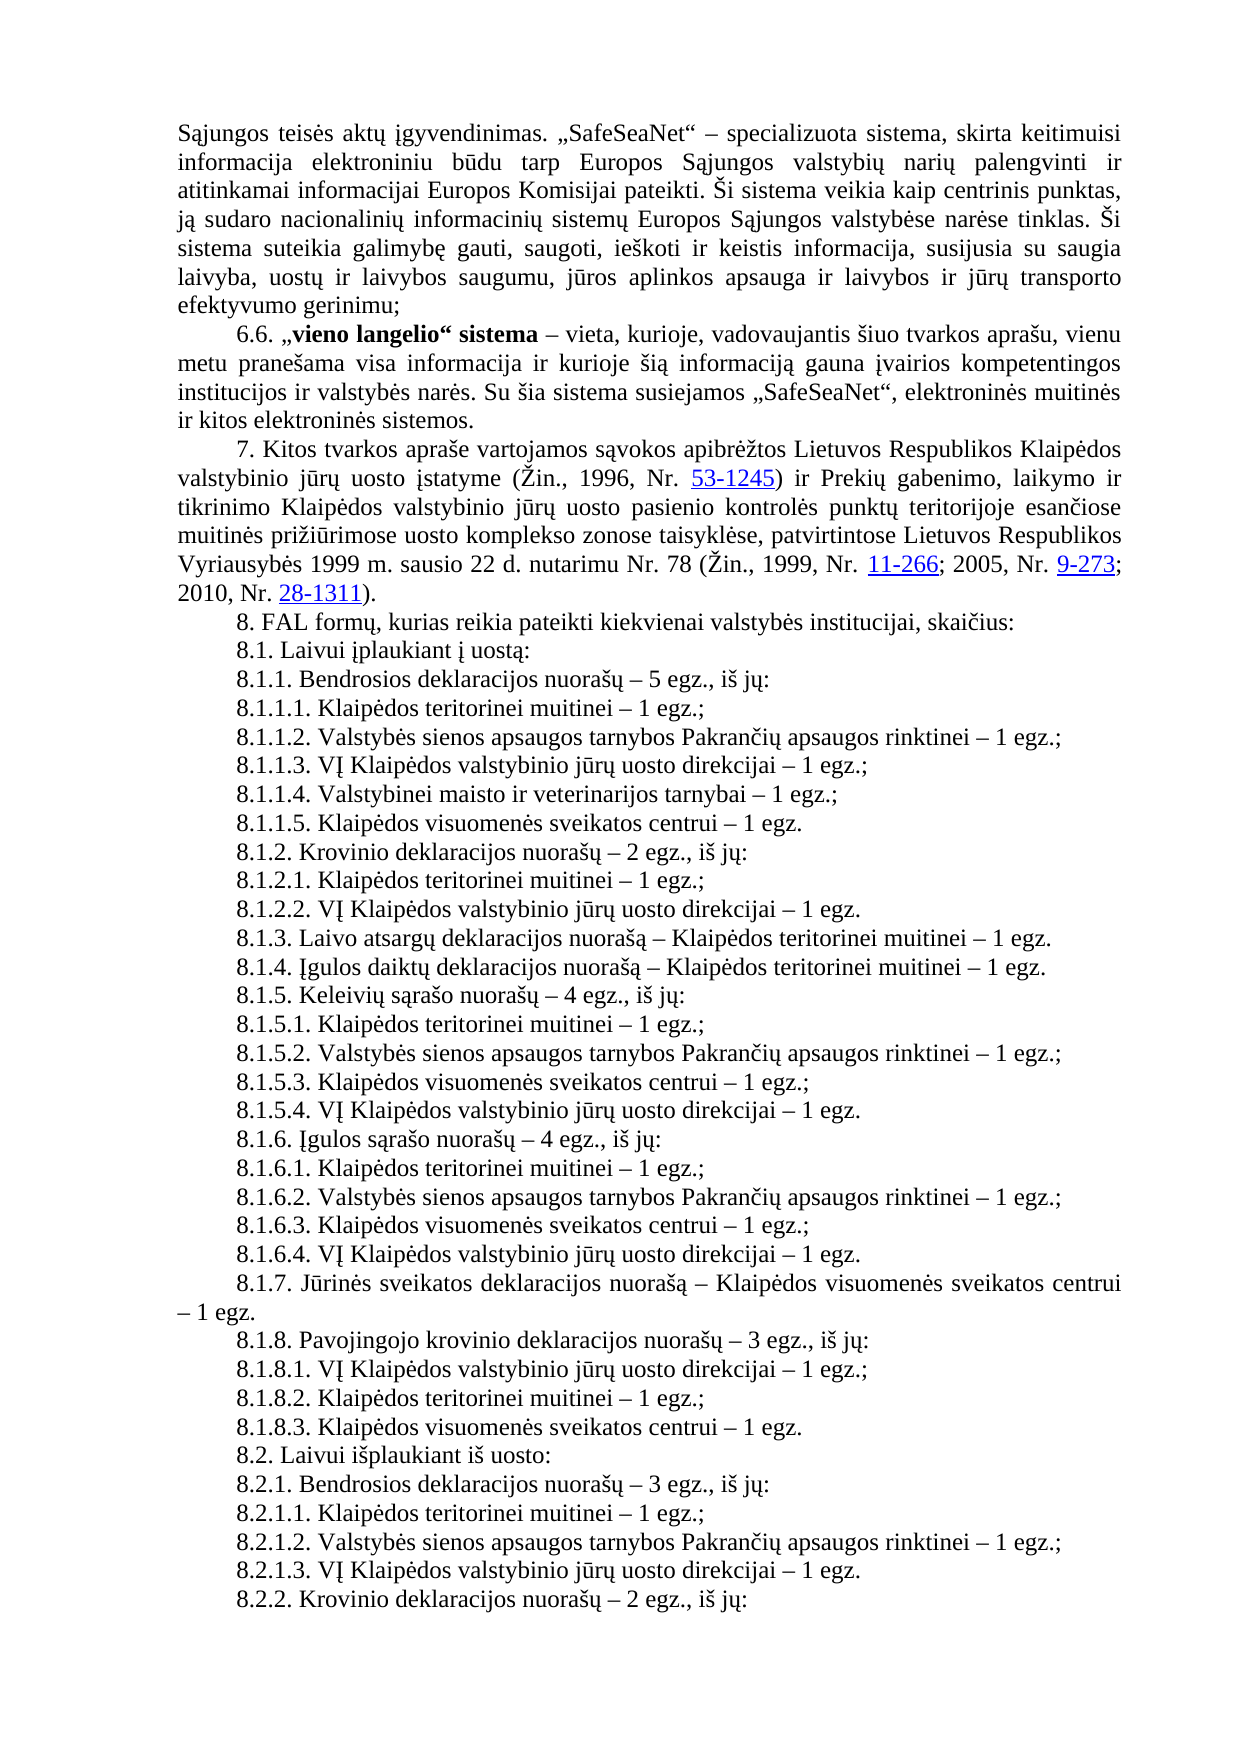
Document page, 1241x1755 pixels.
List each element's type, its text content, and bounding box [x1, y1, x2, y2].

text 8.1.6.3. Klaipėdos visuomenės sveikatos centrui – 1 egz.; [177, 1211, 1122, 1239]
text 8.1.1.2. Valstybės sienos apsaugos tarnybos Pakrančių apsaugos rinktinei – 1 egz.; [177, 722, 1122, 751]
text 8.1.8.3. Klaipėdos visuomenės sveikatos centrui – 1 egz. [177, 1412, 1122, 1441]
text 8.2.1.3. VĮ Klaipėdos valstybinio jūrų uosto direkcijai – 1 egz. [177, 1556, 1122, 1584]
text 8.1.5.1. Klaipėdos teritorinei muitinei – 1 egz.; [177, 1009, 1122, 1038]
text 8.1.5.3. Klaipėdos visuomenės sveikatos centrui – 1 egz.; [177, 1067, 1122, 1096]
text 8.1.1.4. Valstybinei maisto ir veterinarijos tarnybai – 1 egz.; [177, 779, 1122, 808]
text 8.2.1.2. Valstybės sienos apsaugos tarnybos Pakrančių apsaugos rinktinei – 1 egz.; [177, 1527, 1122, 1556]
text 8.1. Laivui įplaukiant į uostą: [177, 636, 1122, 664]
text 8.2.1.1. Klaipėdos teritorinei muitinei – 1 egz.; [177, 1498, 1122, 1527]
text 8.1.2. Krovinio deklaracijos nuorašų – 2 egz., iš jų: [177, 837, 1122, 866]
text 8.2.2. Krovinio deklaracijos nuorašų – 2 egz., iš jų: [177, 1584, 1122, 1613]
text Sąjungos teisės aktų įgyvendinimas. „SafeSeaNet“ – specializuota sistema, skirta keitimuisi informacija elektroniniu būdu tarp Europos Sąjungos valstybių narių palengvinti ir atitinkamai informacijai Europos Komisijai pateikti. Ši sistema veikia kaip centrinis punktas, ją sudaro nacionalinių informacinių sistemų Europos Sąjungos valstybėse narėse tinklas. Ši sistema suteikia galimybę gauti, saugoti, ieškoti ir keistis informacija, susijusia su saugia laivyba, uostų ir laivybos saugumu, jūros aplinkos apsauga ir laivybos ir jūrų transporto efektyvumo gerinimu; [177, 118, 1122, 319]
text 7. Kitos tvarkos apraše vartojamos sąvokos apibrėžtos Lietuvos Respublikos Klaipėdos valstybinio jūrų uosto įstatyme (Žin., 1996, Nr. 53-1245) ir Prekių gabenimo, laikymo ir tikrinimo Klaipėdos valstybinio jūrų uosto pasienio kontrolės punktų teritorijoje esančiose muitinės prižiūrimose uosto komplekso zonose taisyklėse, patvirtintose Lietuvos Respublikos Vyriausybės 1999 m. sausio 22 d. nutarimu Nr. 78 (Žin., 1999, Nr. 11-266; 2005, Nr. 9-273; 2010, Nr. 28-1311). [177, 434, 1122, 607]
text 8.1.8.2. Klaipėdos teritorinei muitinei – 1 egz.; [177, 1383, 1122, 1412]
text 8.1.7. Jūrinės sveikatos deklaracijos nuorašą – Klaipėdos visuomenės sveikatos centrui – 1 egz. [177, 1268, 1122, 1326]
text 6.6. „vieno langelio“ sistema – vieta, kurioje, vadovaujantis šiuo tvarkos aprašu, vienu metu pranešama visa informacija ir kurioje šią informaciją gauna įvairios kompetentingos institucijos ir valstybės narės. Su šia sistema susiejamos „SafeSeaNet“, elektroninės muitinės ir kitos elektroninės sistemos. [177, 319, 1122, 434]
text 8. FAL formų, kurias reikia pateikti kiekvienai valstybės institucijai, skaičius: [177, 607, 1122, 636]
text 8.1.1.5. Klaipėdos visuomenės sveikatos centrui – 1 egz. [177, 808, 1122, 837]
text 8.1.1.3. VĮ Klaipėdos valstybinio jūrų uosto direkcijai – 1 egz.; [177, 751, 1122, 779]
text 8.1.6.4. VĮ Klaipėdos valstybinio jūrų uosto direkcijai – 1 egz. [177, 1239, 1122, 1268]
text 8.1.5. Keleivių sąrašo nuorašų – 4 egz., iš jų: [177, 981, 1122, 1009]
text 8.1.6. Įgulos sąrašo nuorašų – 4 egz., iš jų: [177, 1124, 1122, 1153]
text 8.1.1.1. Klaipėdos teritorinei muitinei – 1 egz.; [177, 693, 1122, 722]
text 8.1.5.2. Valstybės sienos apsaugos tarnybos Pakrančių apsaugos rinktinei – 1 egz.; [177, 1038, 1122, 1067]
text 8.1.1. Bendrosios deklaracijos nuorašų – 5 egz., iš jų: [177, 664, 1122, 693]
text 8.1.5.4. VĮ Klaipėdos valstybinio jūrų uosto direkcijai – 1 egz. [177, 1096, 1122, 1124]
text 8.1.6.2. Valstybės sienos apsaugos tarnybos Pakrančių apsaugos rinktinei – 1 egz.; [177, 1182, 1122, 1211]
text 8.2.1. Bendrosios deklaracijos nuorašų – 3 egz., iš jų: [177, 1469, 1122, 1498]
text 8.1.2.2. VĮ Klaipėdos valstybinio jūrų uosto direkcijai – 1 egz. [177, 894, 1122, 923]
text 8.1.6.1. Klaipėdos teritorinei muitinei – 1 egz.; [177, 1153, 1122, 1182]
text 8.1.2.1. Klaipėdos teritorinei muitinei – 1 egz.; [177, 866, 1122, 894]
text 8.1.8.1. VĮ Klaipėdos valstybinio jūrų uosto direkcijai – 1 egz.; [177, 1354, 1122, 1383]
text 8.1.8. Pavojingojo krovinio deklaracijos nuorašų – 3 egz., iš jų: [177, 1326, 1122, 1354]
text 8.1.4. Įgulos daiktų deklaracijos nuorašą – Klaipėdos teritorinei muitinei – 1 egz. [177, 952, 1122, 981]
text 8.1.3. Laivo atsargų deklaracijos nuorašą – Klaipėdos teritorinei muitinei – 1 egz. [177, 923, 1122, 952]
text 8.2. Laivui išplaukiant iš uosto: [177, 1441, 1122, 1469]
